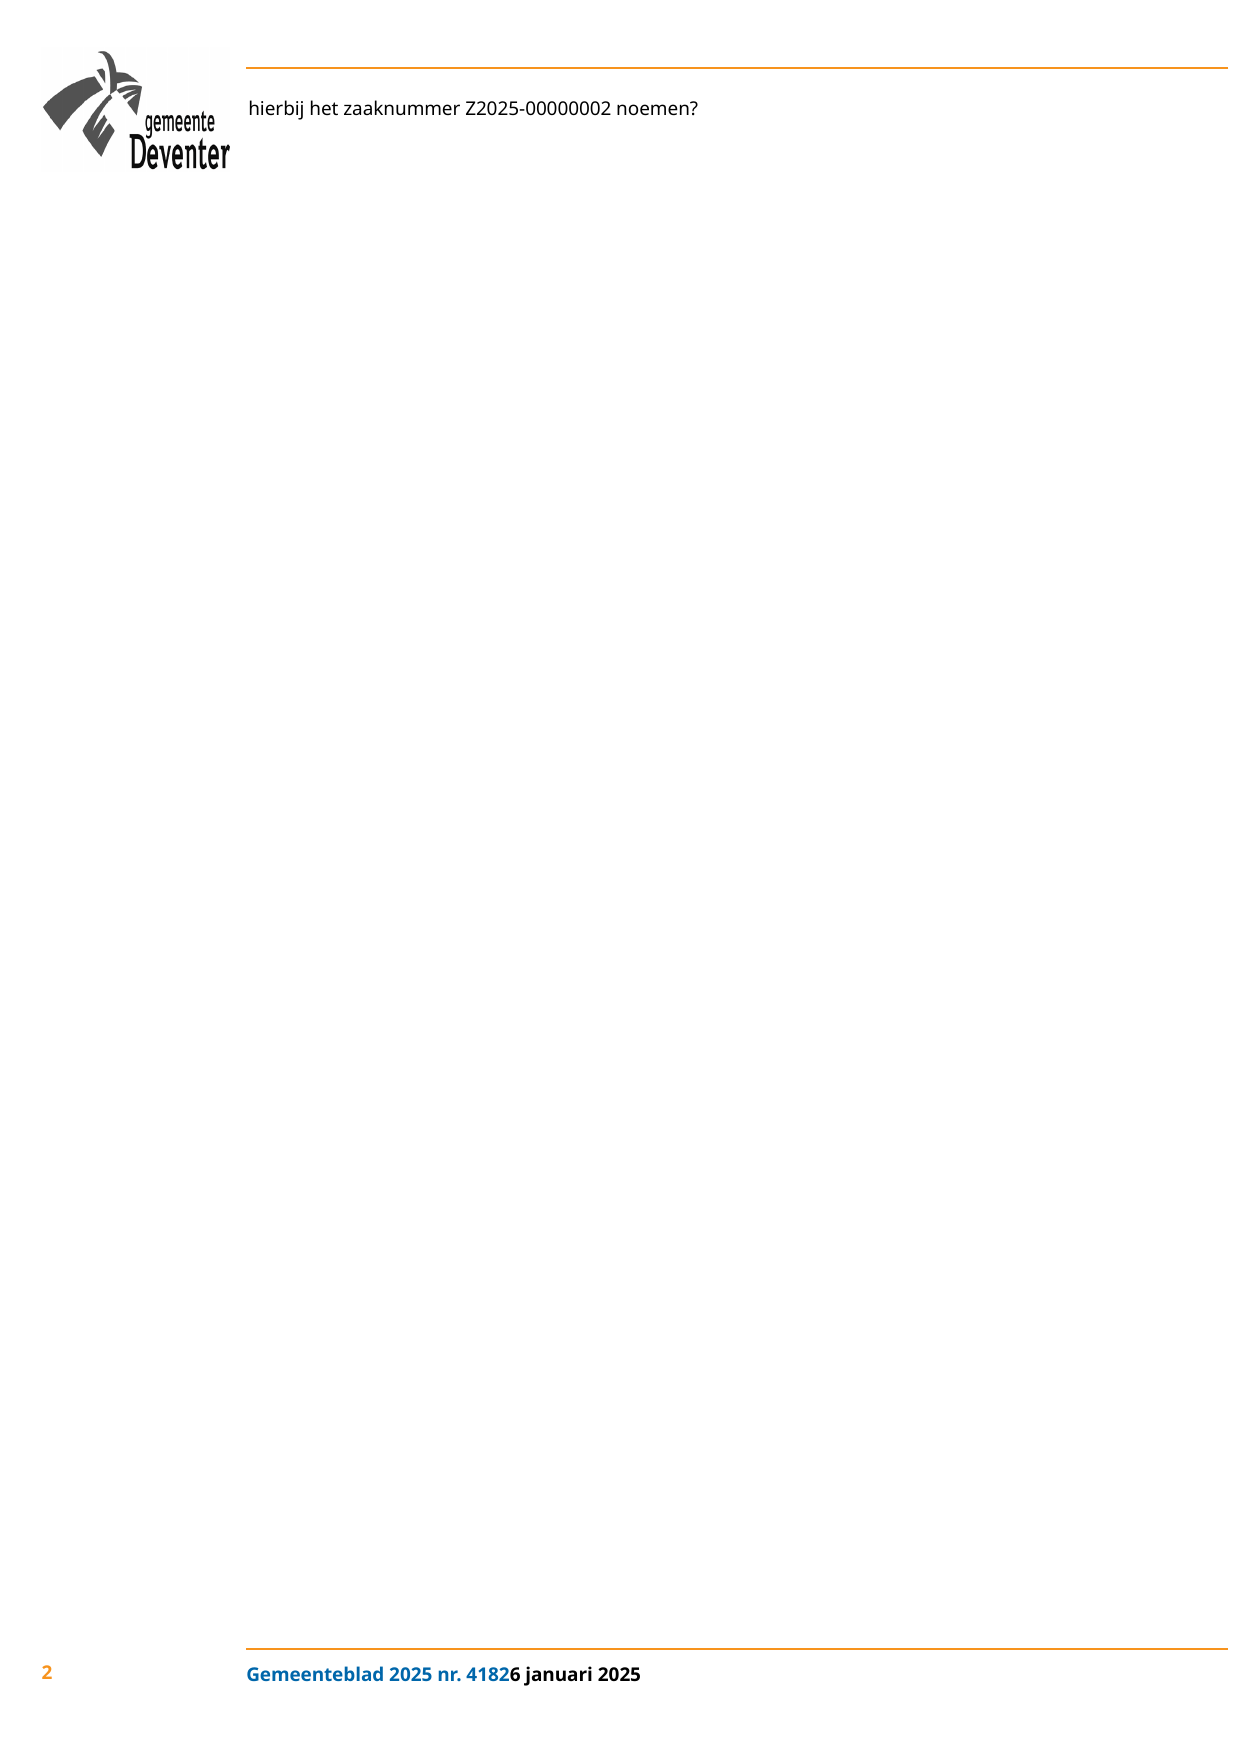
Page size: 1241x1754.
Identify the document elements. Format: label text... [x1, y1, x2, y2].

text hierbij het zaaknummer Z2025-00000002 noemen? [248, 95, 1152, 121]
picture [41, 47, 231, 172]
